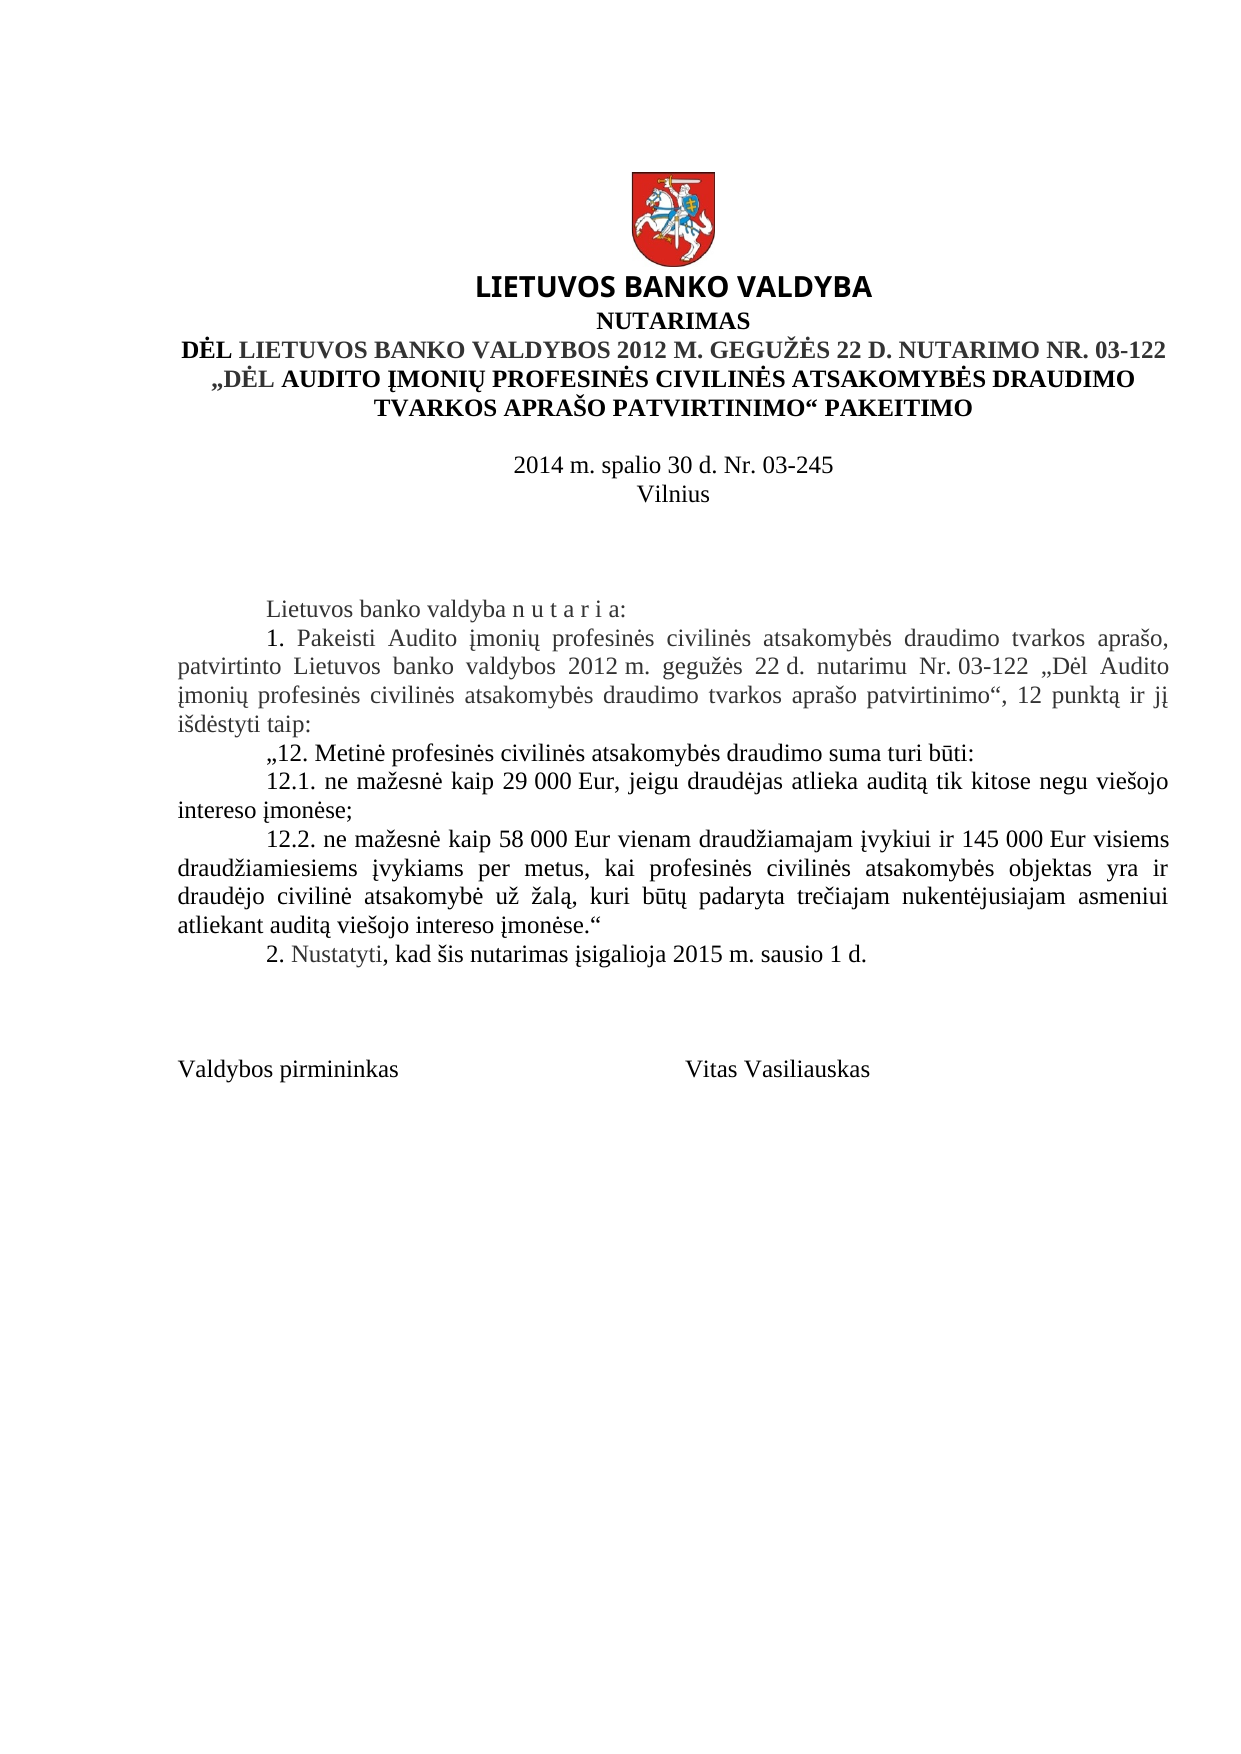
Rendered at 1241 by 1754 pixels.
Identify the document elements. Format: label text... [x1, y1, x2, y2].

text „12. Metinė profesinės civilinės atsakomybės draudimo suma turi būti: [177, 738, 1169, 766]
text LIETUVOS BANKO VALDYBA [177, 267, 1169, 306]
text 2014 m. spalio 30 d. Nr. 03-245 [177, 450, 1169, 479]
text Vilnius [177, 479, 1169, 508]
text 1. Pakeisti Audito įmonių profesinės civilinės atsakomybės draudimo tvarkos aprašo, patvirtinto Lietuvos banko valdybos 2012 m. gegužės 22 d. nutarimu Nr. 03-122 „Dėl Audito įmonių profesinės civilinės atsakomybės draudimo tvarkos aprašo patvirtinimo“, 12 punktą ir jį išdėstyti taip: [177, 623, 1169, 738]
text 12.2. ne mažesnė kaip 58 000 Eur vienam draudžiamajam įvykiui ir 145 000 Eur visiems draudžiamiesiems įvykiams per metus, kai profesinės civilinės atsakomybės objektas yra ir draudėjo civilinė atsakomybė už žalą, kuri būtų padaryta trečiajam nukentėjusiajam asmeniui atliekant auditą viešojo intereso įmonėse.“ [177, 824, 1169, 939]
text DĖL LIETUVOS BANKO VALDYBOS 2012 M. GEGUŽĖS 22 D. NUTARIMO NR. 03-122 „DĖL AUDITO ĮMONIŲ PROFESINĖS CIVILINĖS ATSAKOMYBĖS DRAUDIMO TVARKOS APRAŠO PATVIRTINIMO“ PAKEITIMO [177, 335, 1169, 421]
text Lietuvos banko valdyba n u t a r i a: [177, 594, 1169, 623]
text 12.1. ne mažesnė kaip 29 000 Eur, jeigu draudėjas atlieka auditą tik kitose negu viešojo intereso įmonėse; [177, 766, 1169, 824]
text NUTARIMAS [177, 306, 1169, 335]
text 2. Nustatyti, kad šis nutarimas įsigalioja 2015 m. sausio 1 d. [177, 939, 1169, 968]
text Valdybos pirmininkas Vitas Vasiliauskas [177, 1054, 1169, 1083]
